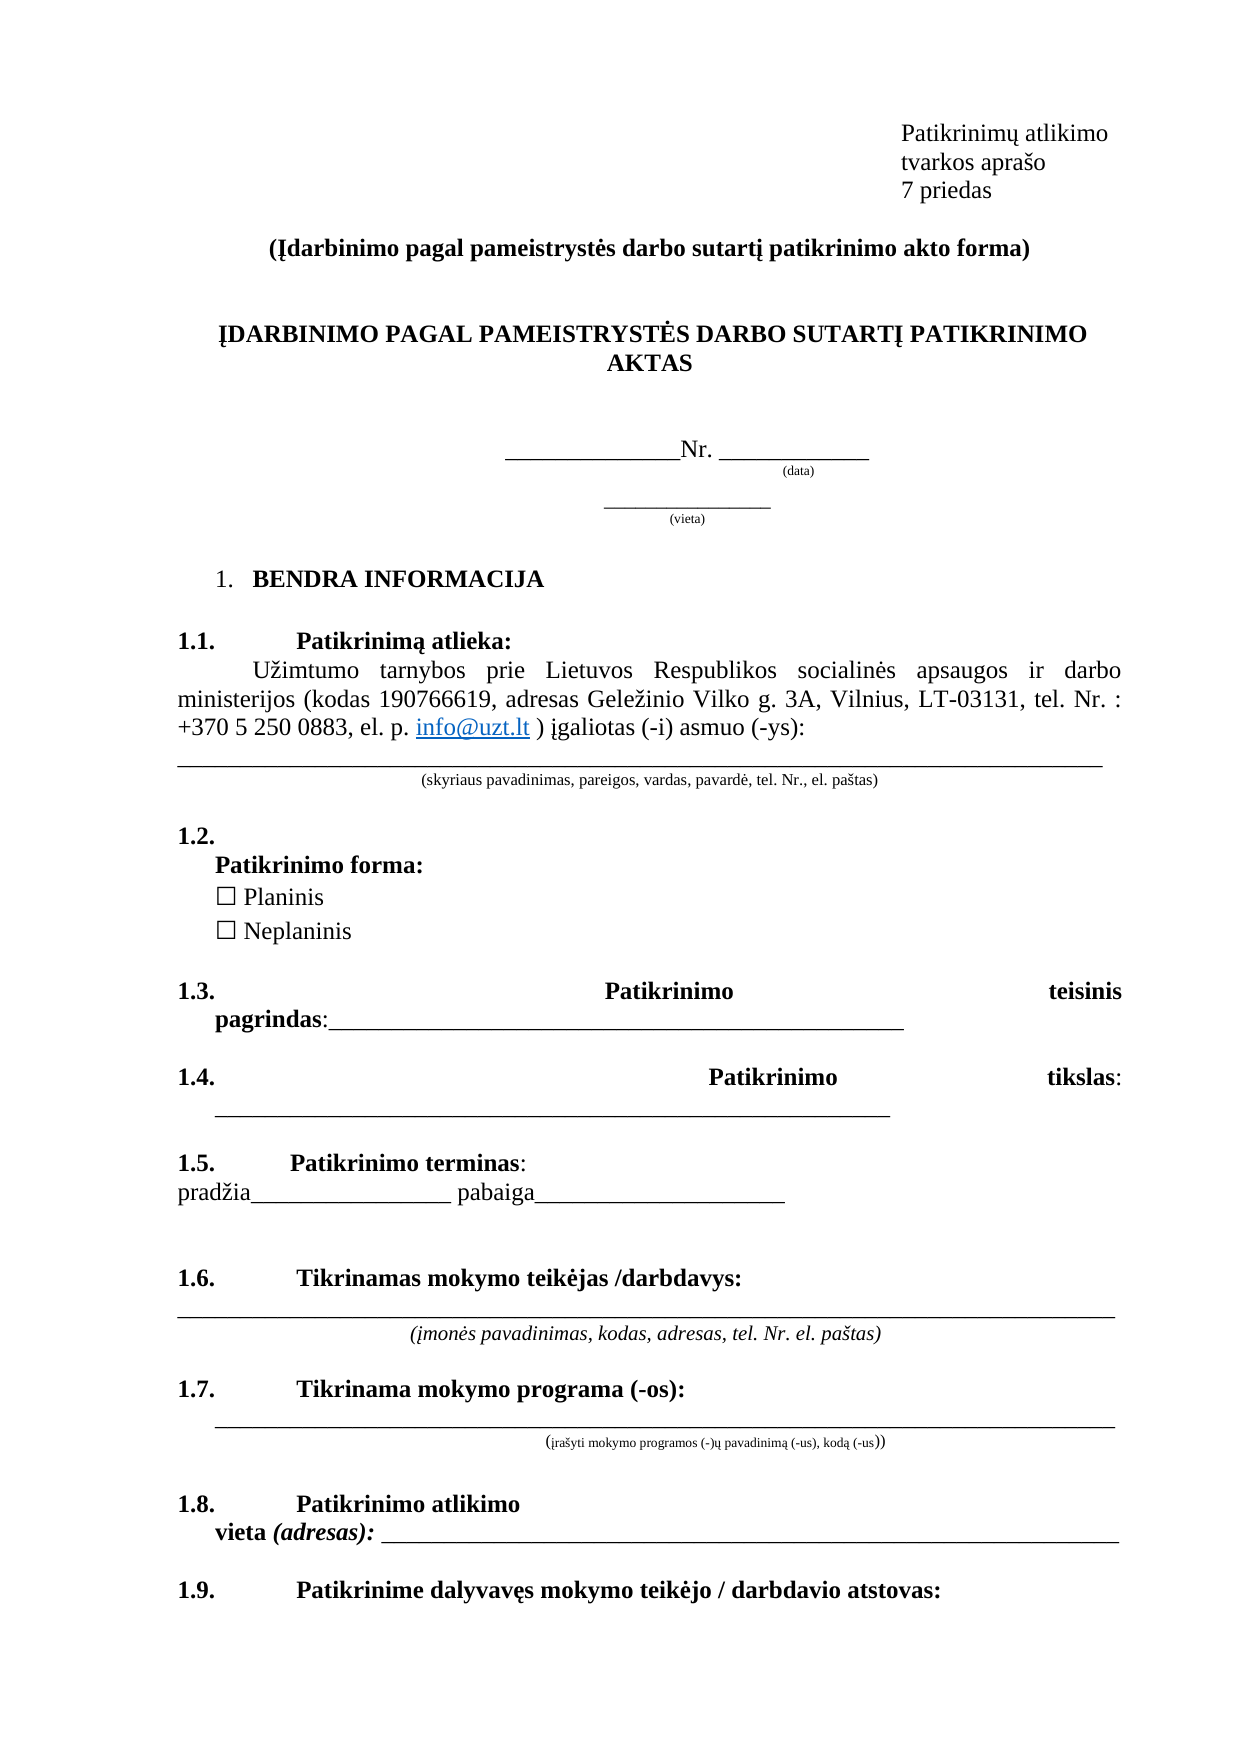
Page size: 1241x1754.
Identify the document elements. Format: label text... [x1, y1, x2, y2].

text 1.2. Patikrinimo forma: [177, 821, 1122, 879]
text 7 priedas [826, 176, 1122, 204]
text 1. BENDRA INFORMACIJA [215, 564, 1122, 593]
text Patikrinimų atlikimo [502, 118, 1122, 147]
text 1.5. Patikrinimo terminas: [177, 1148, 1122, 1177]
text 1.7. Tikrinama mokymo programa (-os): ________________________________________________________________________ [177, 1374, 1122, 1431]
text (įmonės pavadinimas, kodas, adresas, tel. Nr. el. paštas) [177, 1321, 1122, 1345]
text ___________________________________________________________________________ [177, 1292, 1122, 1321]
text 1.3. Patikrinimo teisinis pagrindas:______________________________________________ [177, 976, 1122, 1033]
text ☐ Neplaninis [215, 913, 1122, 947]
text 1.1. Patikrinimą atlieka: [177, 626, 1122, 655]
text pradžia________________ pabaiga____________________ [177, 1177, 1122, 1206]
text ______________Nr. ____________ [177, 434, 1122, 463]
text (data) [783, 463, 1122, 487]
text ☐ Planinis [215, 879, 1122, 913]
text 1.9. Patikrinime dalyvavęs mokymo teikėjo / darbdavio atstovas: [177, 1575, 1122, 1604]
text ________________ [177, 487, 1122, 511]
text (Įdarbinimo pagal pameistrystės darbo sutartį patikrinimo akto forma) [177, 233, 1122, 262]
text 1.8. Patikrinimo atlikimo vieta (adresas): ___________________________________________________________ [177, 1489, 1122, 1546]
text tvarkos aprašo [826, 147, 1122, 176]
text (vieta) [177, 511, 1122, 535]
text 1.4. Patikrinimo tikslas: ______________________________________________________ [177, 1062, 1122, 1119]
text Užimtumo tarnybos prie Lietuvos Respublikos socialinės apsaugos ir darbo ministerijos (kodas 190766619, adresas Geležinio Vilko g. 3A, Vilnius, LT-03131, tel. Nr. : +370 5 250 0883, el. p. info@uzt.lt ) įgaliotas (-i) asmuo (-ys): [177, 655, 1122, 741]
text 1.6. Tikrinamas mokymo teikėjas /darbdavys: [177, 1263, 1122, 1292]
text ĮDARBINIMO PAGAL PAMEISTRYSTĖS DARBO SUTARTĮ PATIKRINIMO AKTAS [177, 319, 1122, 377]
text (skyriaus pavadinimas, pareigos, vardas, pavardė, tel. Nr., el. paštas) [177, 770, 1122, 799]
text (įrašyti mokymo programos (-)ų pavadinimą (-us), kodą (-us)) [177, 1431, 1122, 1460]
text __________________________________________________________________________ [177, 741, 1122, 770]
